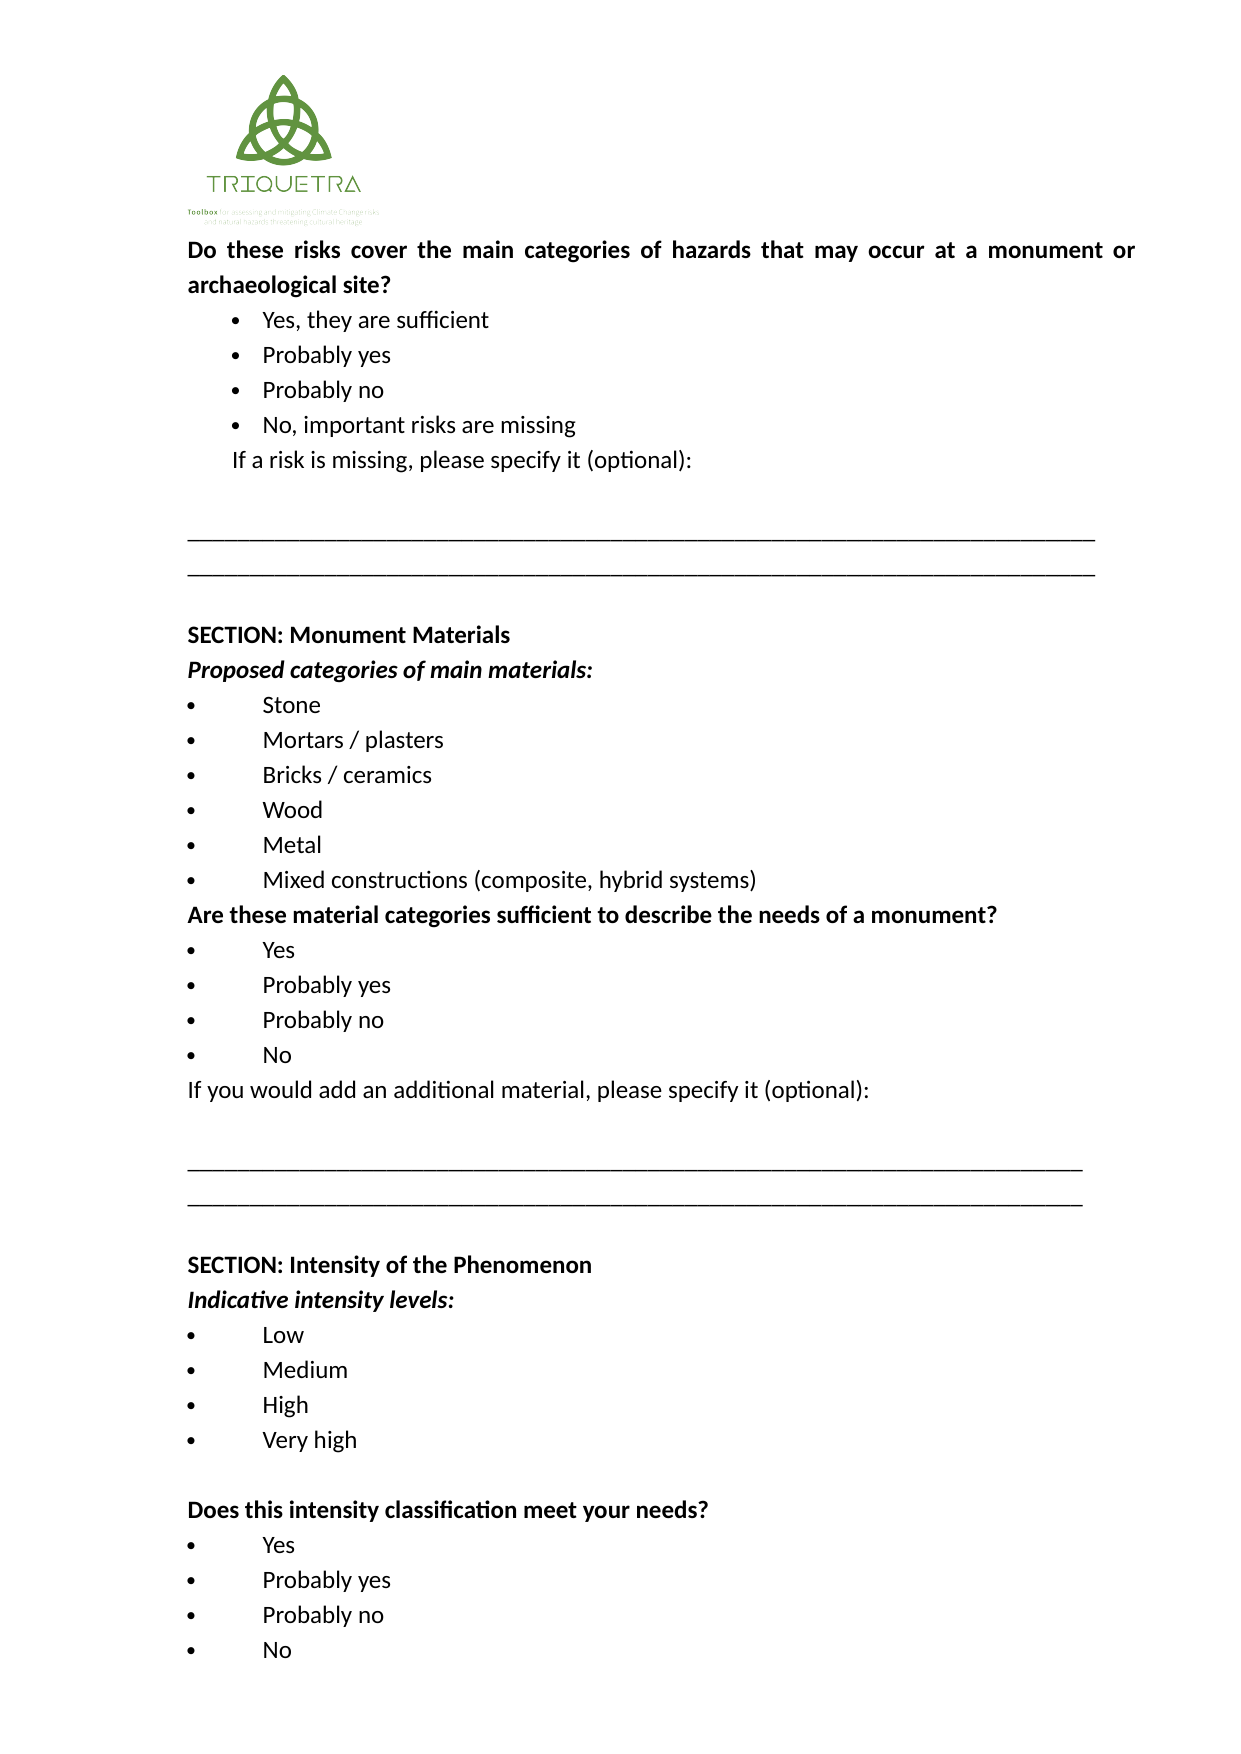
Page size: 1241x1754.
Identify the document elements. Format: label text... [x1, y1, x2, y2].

list Probably no [232, 374, 1137, 404]
list Mixed constructions (composite, hybrid systems) [187, 864, 1137, 894]
text Proposed categories of main materials: [187, 654, 1137, 684]
list Probably yes [232, 339, 1137, 369]
list Yes [187, 1529, 1137, 1559]
list Probably no [187, 1599, 1137, 1629]
list No [187, 1039, 1137, 1069]
text _________________________________________________________________________ [187, 514, 1137, 544]
text SECTION: Monument Materials [187, 619, 1137, 649]
text Are these material categories sufficient to describe the needs of a monument? [187, 899, 1137, 929]
text ________________________________________________________________________ [187, 1144, 1137, 1174]
text If a risk is missing, please specify it (optional): [232, 444, 1137, 474]
list Mortars / plasters [187, 724, 1137, 754]
list Medium [187, 1354, 1137, 1384]
list High [187, 1389, 1137, 1419]
text If you would add an additional material, please specify it (optional): [187, 1074, 1137, 1104]
list Yes, they are sufficient [232, 304, 1137, 334]
list Probably yes [187, 969, 1137, 999]
text SECTION: Intensity of the Phenomenon [187, 1249, 1137, 1279]
list No [187, 1634, 1137, 1664]
list Yes [187, 934, 1137, 964]
text Indicative intensity levels: [187, 1284, 1137, 1314]
text ________________________________________________________________________ [187, 1179, 1137, 1209]
text Do these risks cover the main categories of hazards that may occur at a monument or archaeological site? [187, 234, 1137, 299]
list Probably yes [187, 1564, 1137, 1594]
list Probably no [187, 1004, 1137, 1034]
list Very high [187, 1424, 1137, 1454]
text _________________________________________________________________________ [187, 549, 1137, 579]
list Stone [187, 689, 1137, 719]
list Wood [187, 794, 1137, 824]
list No, important risks are missing [232, 409, 1137, 439]
list Low [187, 1319, 1137, 1349]
list Bricks / ceramics [187, 759, 1137, 789]
list Metal [187, 829, 1137, 859]
text Does this intensity classification meet your needs? [187, 1494, 1137, 1524]
